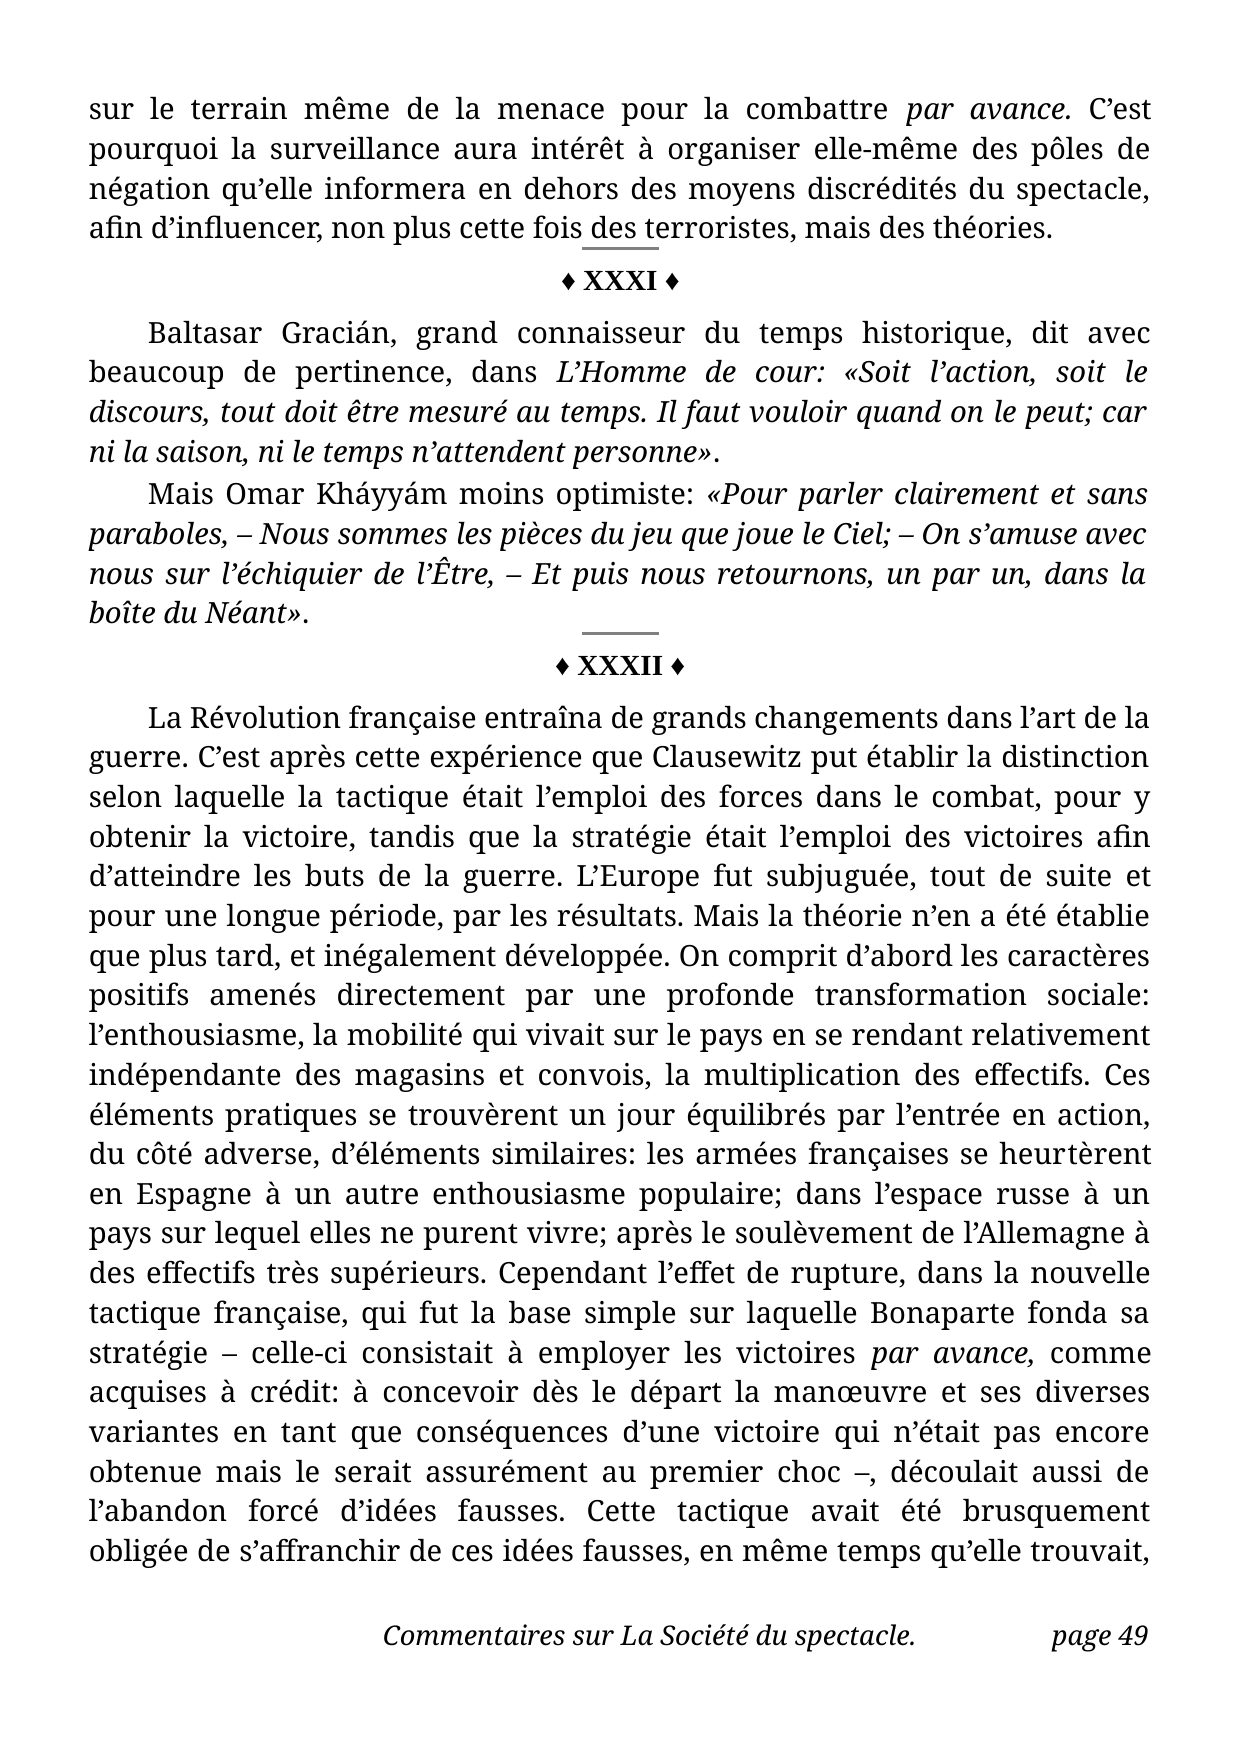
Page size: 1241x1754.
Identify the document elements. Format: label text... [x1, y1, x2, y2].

text La Révolution française entraîna de grands changements dans l’art de la guerre. C’est après cette expérience que Clausewitz put établir la distinction selon laquelle la tacti­que était l’emploi des forces dans le combat, pour y obtenir la victoire, tandis que la straté­gie était l’emploi des victoires afin d’atteindre les buts de la guerre. L’Europe fut subju­guée, tout de suite et pour une longue période, par les résultats. Mais la théorie n’en a été établie que plus tard, et inégalement développée. On comprit d’abord les caractères posi­tifs amenés directement par une profonde transformation sociale: l’enthousiasme, la mobi­lité qui vivait sur le pays en se rendant relativement indépendante des magasins et con­vois, la multiplication des effectifs. Ces éléments pratiques se trouvèrent un jour équilibrés par l’entrée en action, du côté adverse, d’éléments similaires: les armées françaises se heur­tèrent en Espagne à un autre enthousiasme populaire; dans l’espace russe à un pays sur lequel elles ne purent vivre; après le soulèvement de l’Allemagne à des effectifs très supé­rieurs. Cependant l’effet de rupture, dans la nouvelle tactique française, qui fut la base simple sur laquelle Bonaparte fonda sa stratégie – celle-ci consistait à employer les victoires par avance, comme acquises à crédit: à concevoir dès le départ la manœuvre et ses diverses variantes en tant que conséquences d’une victoire qui n’était pas encore obtenue mais le serait assurément au premier choc –, découlait aussi de l’abandon forcé d’idées fausses. Cette tactique avait été brusquement obligée de s’affranchir de ces idées fausses, en même temps qu’elle trouvait, [88, 697, 1152, 1570]
subtitle ♦ XXXI ♦ [88, 263, 1152, 296]
text Baltasar Gracián, grand connaisseur du temps historique, dit avec beaucoup de pertinence, dans L’Homme de cour: «Soit l’action, soit le discours, tout doit être mesuré au temps. Il faut vouloir quand on le peut; car ni la saison, ni le temps n’attendent personne». [88, 312, 1152, 471]
text sur le terrain même de la menace pour la combattre par avance. C’est pourquoi la surveillance aura intérêt à organiser elle-même des pôles de négation qu’elle informera en dehors des moyens discrédités du spectacle, afin d’influencer, non plus cette fois des terroristes, mais des théories. [88, 88, 1152, 247]
text Mais Omar Kháyyám moins optimiste: «Pour parler clairement et sans paraboles, – Nous sommes les pièces du jeu que joue le Ciel; – On s’amuse avec nous sur l’échiquier de l’Être, – Et puis nous retournons, un par un, dans la boîte du Néant». [88, 473, 1152, 632]
subtitle ♦ XXXII ♦ [88, 648, 1152, 681]
